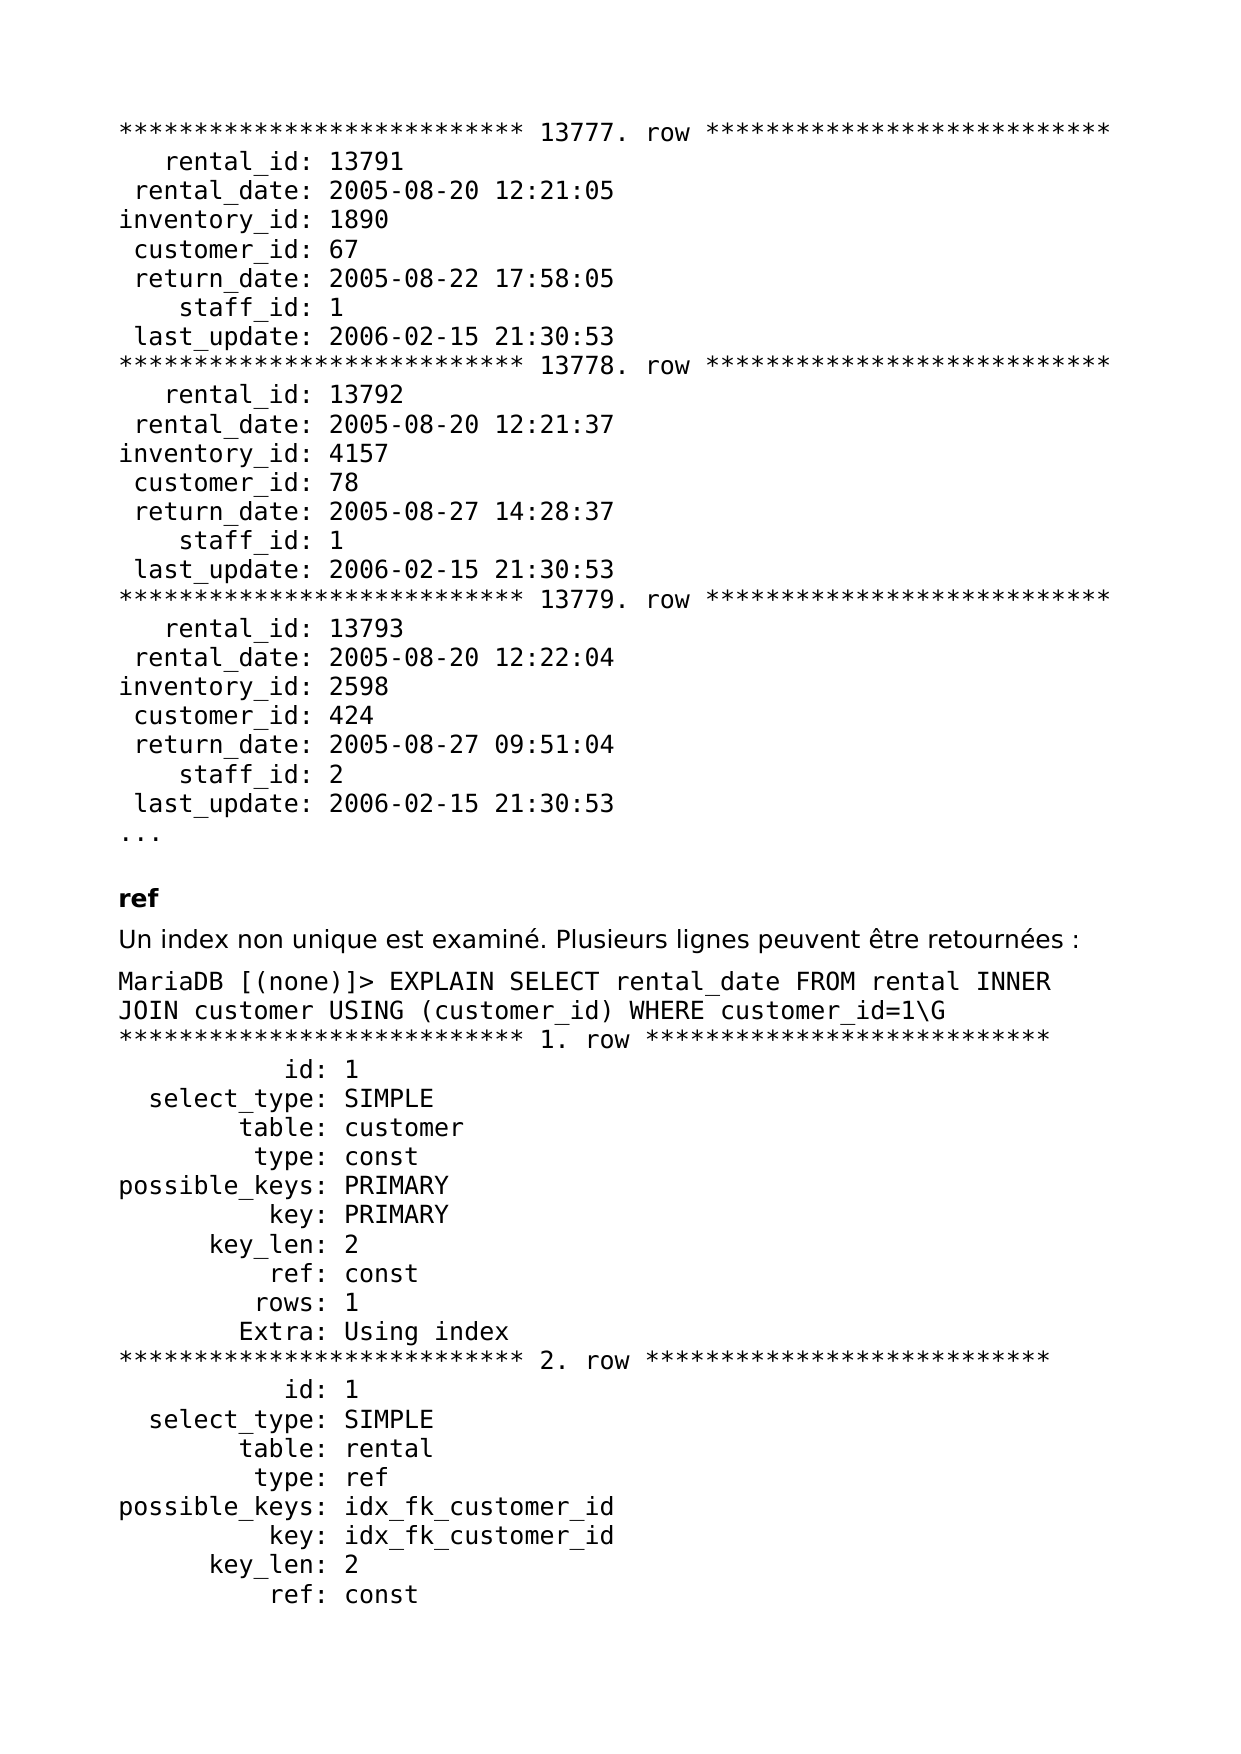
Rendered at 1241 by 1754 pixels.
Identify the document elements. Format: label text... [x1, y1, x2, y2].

subtitle ref [118, 884, 1122, 913]
text Un index non unique est examiné. Plusieurs lignes peuvent être retournées : [118, 926, 1122, 955]
text *************************** 13777. row *************************** rental_id: 13791 rental_date: 2005-08-20 12:21:05 inventory_id: 1890 customer_id: 67 return_date: 2005-08-22 17:58:05 staff_id: 1 last_update: 2006-02-15 21:30:53 *************************** 13778. row *************************** rental_id: 13792 rental_date: 2005-08-20 12:21:37 inventory_id: 4157 customer_id: 78 return_date: 2005-08-27 14:28:37 staff_id: 1 last_update: 2006-02-15 21:30:53 *************************** 13779. row *************************** rental_id: 13793 rental_date: 2005-08-20 12:22:04 inventory_id: 2598 customer_id: 424 return_date: 2005-08-27 09:51:04 staff_id: 2 last_update: 2006-02-15 21:30:53 ... [118, 118, 1122, 847]
text MariaDB [(none)]> EXPLAIN SELECT rental_date FROM rental INNER JOIN customer USING (customer_id) WHERE customer_id=1\G *************************** 1. row *************************** id: 1 select_type: SIMPLE table: customer type: const possible_keys: PRIMARY key: PRIMARY key_len: 2 ref: const rows: 1 Extra: Using index *************************** 2. row *************************** id: 1 select_type: SIMPLE table: rental type: ref possible_keys: idx_fk_customer_id key: idx_fk_customer_id key_len: 2 ref: const [118, 967, 1122, 1609]
